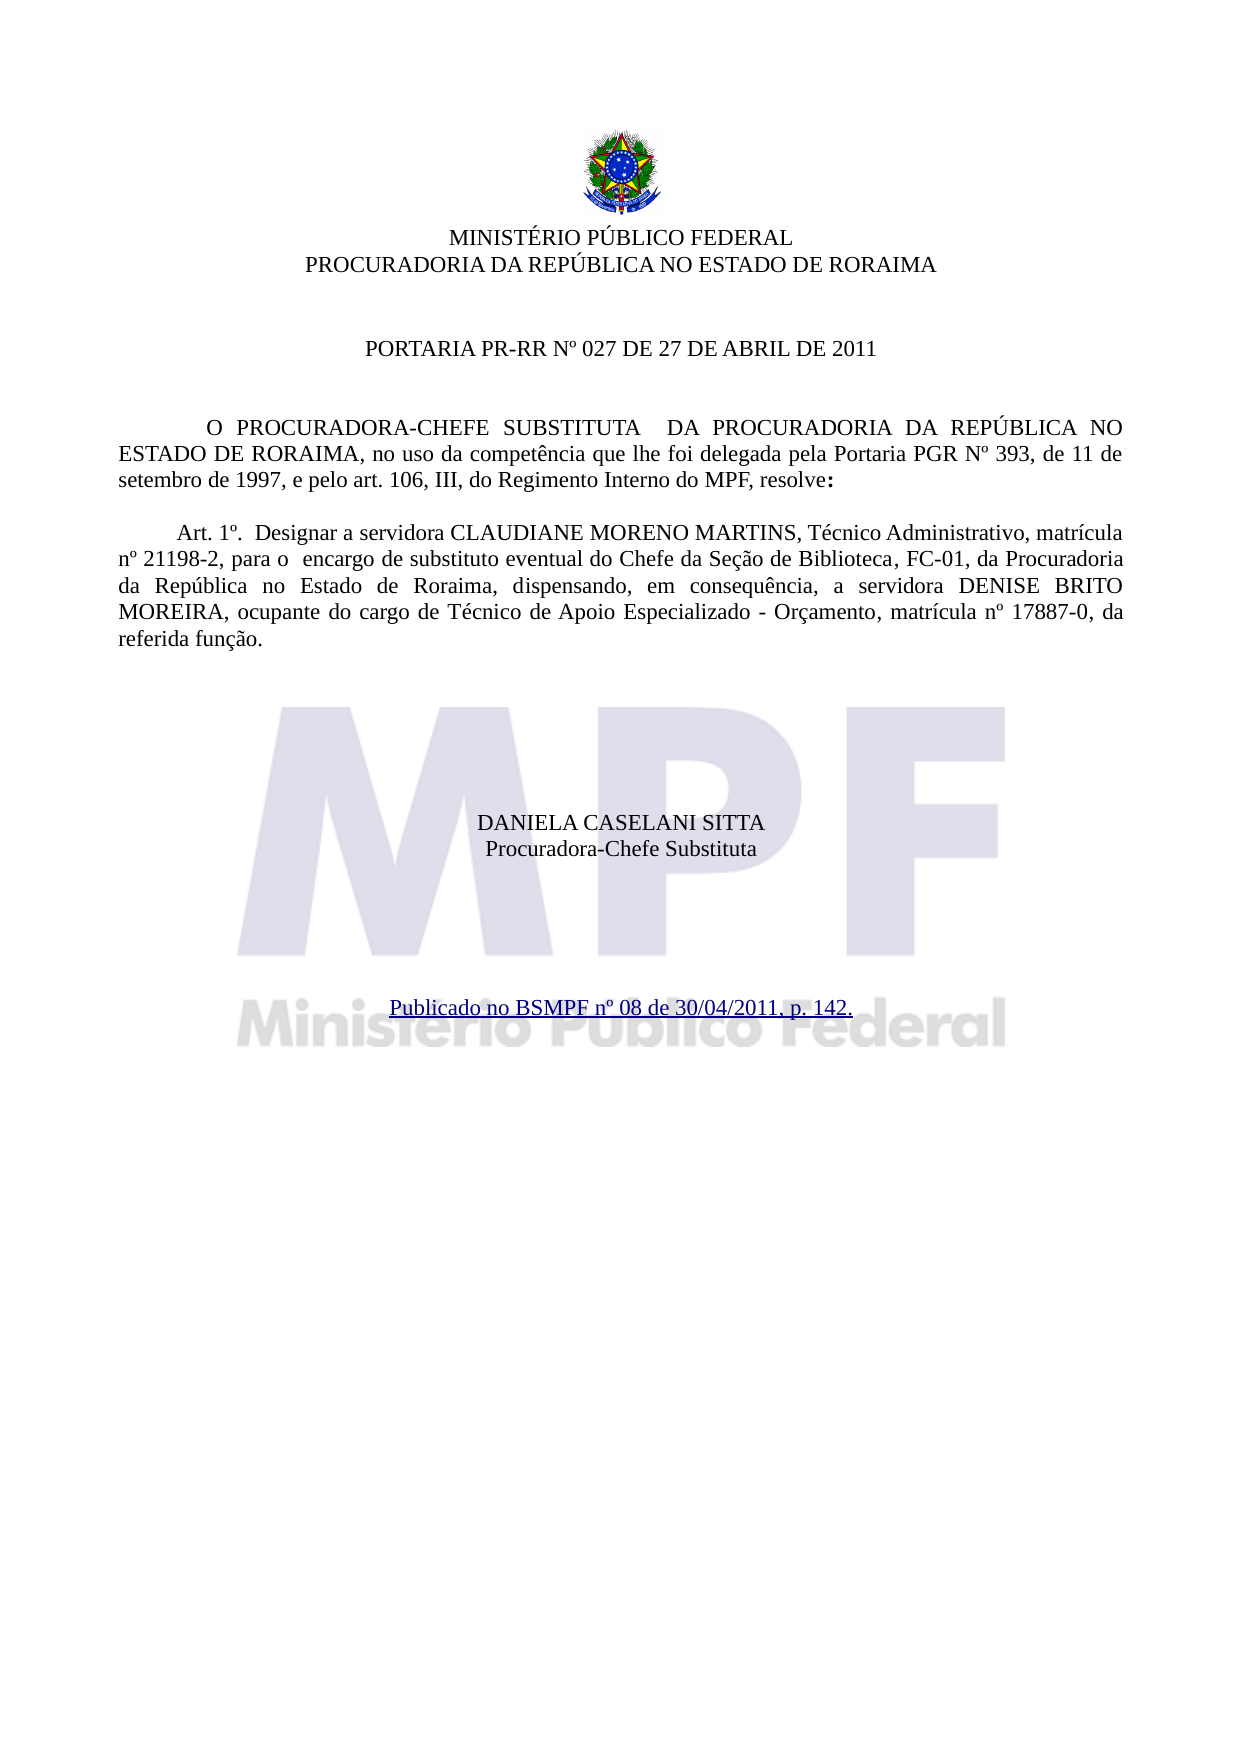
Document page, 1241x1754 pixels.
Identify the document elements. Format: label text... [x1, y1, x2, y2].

text PORTARIA PR-RR Nº 027 DE 27 DE ABRIL DE 2011 [118, 335, 1124, 361]
subtitle DANIELA CASELANI SITTA [118, 809, 1124, 835]
picture [237, 862, 1005, 993]
text Procuradora-Chefe Substituta [118, 835, 1124, 862]
text Art. 1º. Designar a servidora CLAUDIANE MORENO MARTINS, Técnico Administrativo, matrícula nº 21198-2, para o encargo de substituto eventual do Chefe da Seção de Biblioteca, FC-01, da Procuradoria da República no Estado de Roraima, dispensando, em consequência, a servidora DENISE BRITO MOREIRA, ocupante do cargo de Técnico de Apoio Especializado - Orçamento, matrícula nº 17887-0, da referida função. [118, 519, 1124, 651]
picture [579, 127, 663, 216]
picture [237, 707, 1005, 809]
text PROCURADORIA DA REPÚBLICA NO ESTADO DE RORAIMA [118, 251, 1124, 277]
text MINISTÉRIO PÚBLICO FEDERAL [118, 224, 1124, 251]
text O PROCURADORA-CHEFE SUBSTITUTA DA PROCURADORIA DA REPÚBLICA NO ESTADO DE RORAIMA, no uso da competência que lhe foi delegada pela Portaria PGR Nº 393, de 11 de setembro de 1997, e pelo art. 106, III, do Regimento Interno do MPF, resolve: [118, 414, 1124, 493]
text Publicado no BSMPF nº 08 de 30/04/2011, p. 142. [118, 993, 1124, 1020]
picture [237, 1020, 1005, 1047]
